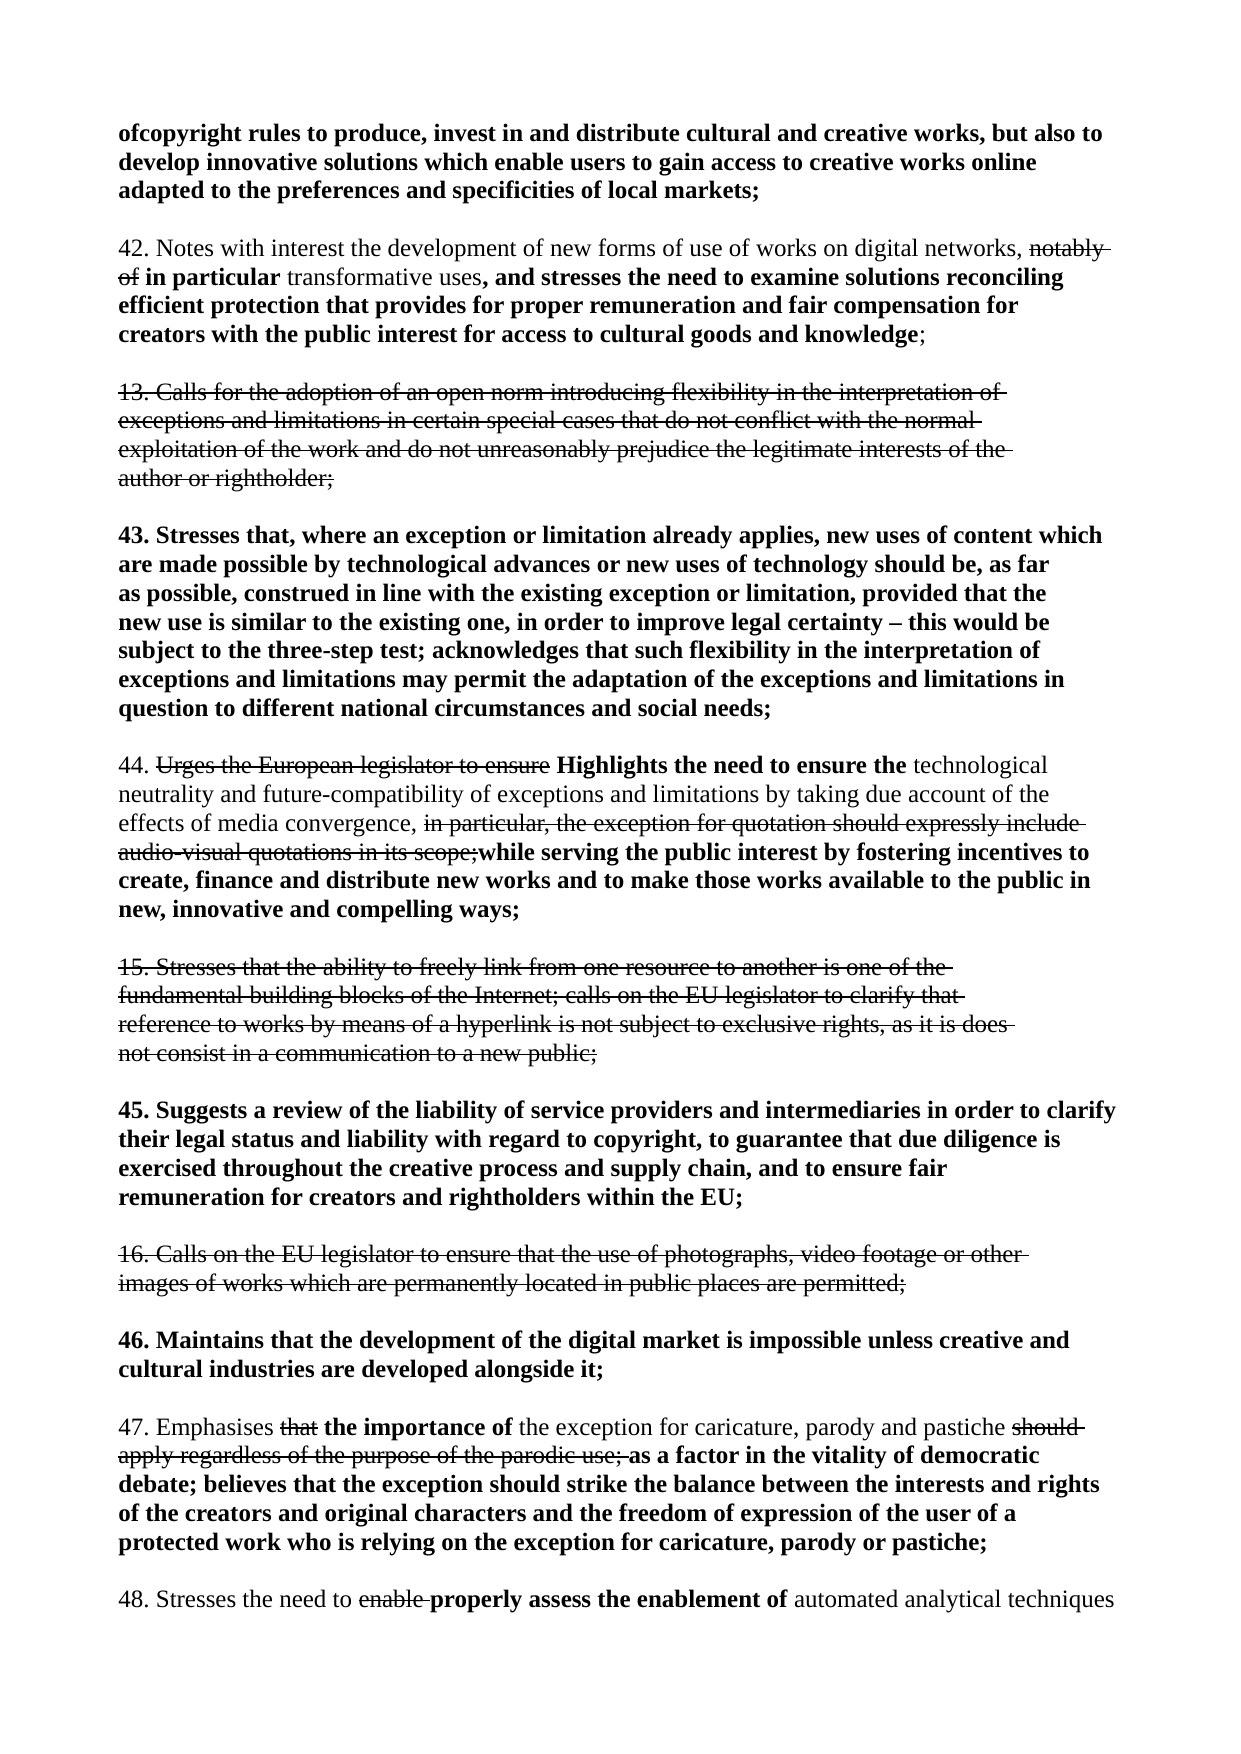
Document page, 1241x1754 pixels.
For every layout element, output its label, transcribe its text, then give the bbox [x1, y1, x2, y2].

text efficient protection that provides for proper remuneration and fair compensation for [118, 291, 1122, 319]
text exercised throughout the creative process and supply chain, and to ensure fair [118, 1153, 1122, 1182]
text 15. Stresses that the ability to freely link from one resource to another is one of the [118, 952, 1122, 981]
text ofcopyright rules to produce, invest in and distribute cultural and creative works, but also to [118, 118, 1122, 147]
text 44. Urges the European legislator to ensure Highlights the need to ensure the technological neutrality and future-compatibility of exceptions and limitations by taking due account of the effects of media convergence, in particular, the exception for quotation should expressly include audio-visual quotations in its scope;while serving the public interest by fostering incentives to create, finance and distribute new works and to make those works available to the public in new, innovative and compelling ways; [118, 751, 1122, 923]
text their legal status and liability with regard to copyright, to guarantee that due diligence is [118, 1124, 1122, 1153]
text 45. Suggests a review of the liability of service providers and intermediaries in order to clarify [118, 1096, 1122, 1124]
text 16. Calls on the EU legislator to ensure that the use of photographs, video footage or other [118, 1239, 1122, 1268]
text as possible, construed in line with the existing exception or limitation, provided that the [118, 578, 1122, 607]
text fundamental building blocks of the Internet; calls on the EU legislator to clarify that [118, 981, 1122, 1009]
text cultural industries are developed alongside it; [118, 1354, 1122, 1383]
text reference to works by means of a hyperlink is not subject to exclusive rights, as it is does [118, 1009, 1122, 1038]
text 48. Stresses the need to enable properly assess the enablement of automated analytical techniques [118, 1584, 1122, 1613]
text adapted to the preferences and specificities of local markets; [118, 176, 1122, 204]
text 46. Maintains that the development of the digital market is impossible unless creative and [118, 1326, 1122, 1354]
text are made possible by technological advances or new uses of technology should be, as far [118, 549, 1122, 578]
text remuneration for creators and rightholders within the EU; [118, 1182, 1122, 1211]
text not consist in a communication to a new public; [118, 1038, 1122, 1067]
text 42. Notes with interest the development of new forms of use of works on digital networks, notably of in particular transformative uses, and stresses the need to examine solutions reconciling [118, 233, 1122, 291]
text develop innovative solutions which enable users to gain access to creative works online [118, 147, 1122, 176]
text exceptions and limitations in certain special cases that do not conflict with the normal [118, 406, 1122, 434]
text images of works which are permanently located in public places are permitted; [118, 1268, 1122, 1297]
text exploitation of the work and do not unreasonably prejudice the legitimate interests of the [118, 434, 1122, 463]
text 47. Emphasises that the importance of the exception for caricature, parody and pastiche should apply regardless of the purpose of the parodic use; as a factor in the vitality of democratic debate; believes that the exception should strike the balance between the interests and rights of the creators and original characters and the freedom of expression of the user of a protected work who is relying on the exception for caricature, parody or pastiche; [118, 1412, 1122, 1556]
text 13. Calls for the adoption of an open norm introducing flexibility in the interpretation of [118, 377, 1122, 406]
text 43. Stresses that, where an exception or limitation already applies, new uses of content which [118, 521, 1122, 549]
text question to different national circumstances and social needs; [118, 693, 1122, 722]
text creators with the public interest for access to cultural goods and knowledge; [118, 319, 1122, 348]
text subject to the three-step test; acknowledges that such flexibility in the interpretation of [118, 636, 1122, 664]
text exceptions and limitations may permit the adaptation of the exceptions and limitations in [118, 664, 1122, 693]
text new use is similar to the existing one, in order to improve legal certainty – this would be [118, 607, 1122, 636]
text author or rightholder; [118, 463, 1122, 492]
